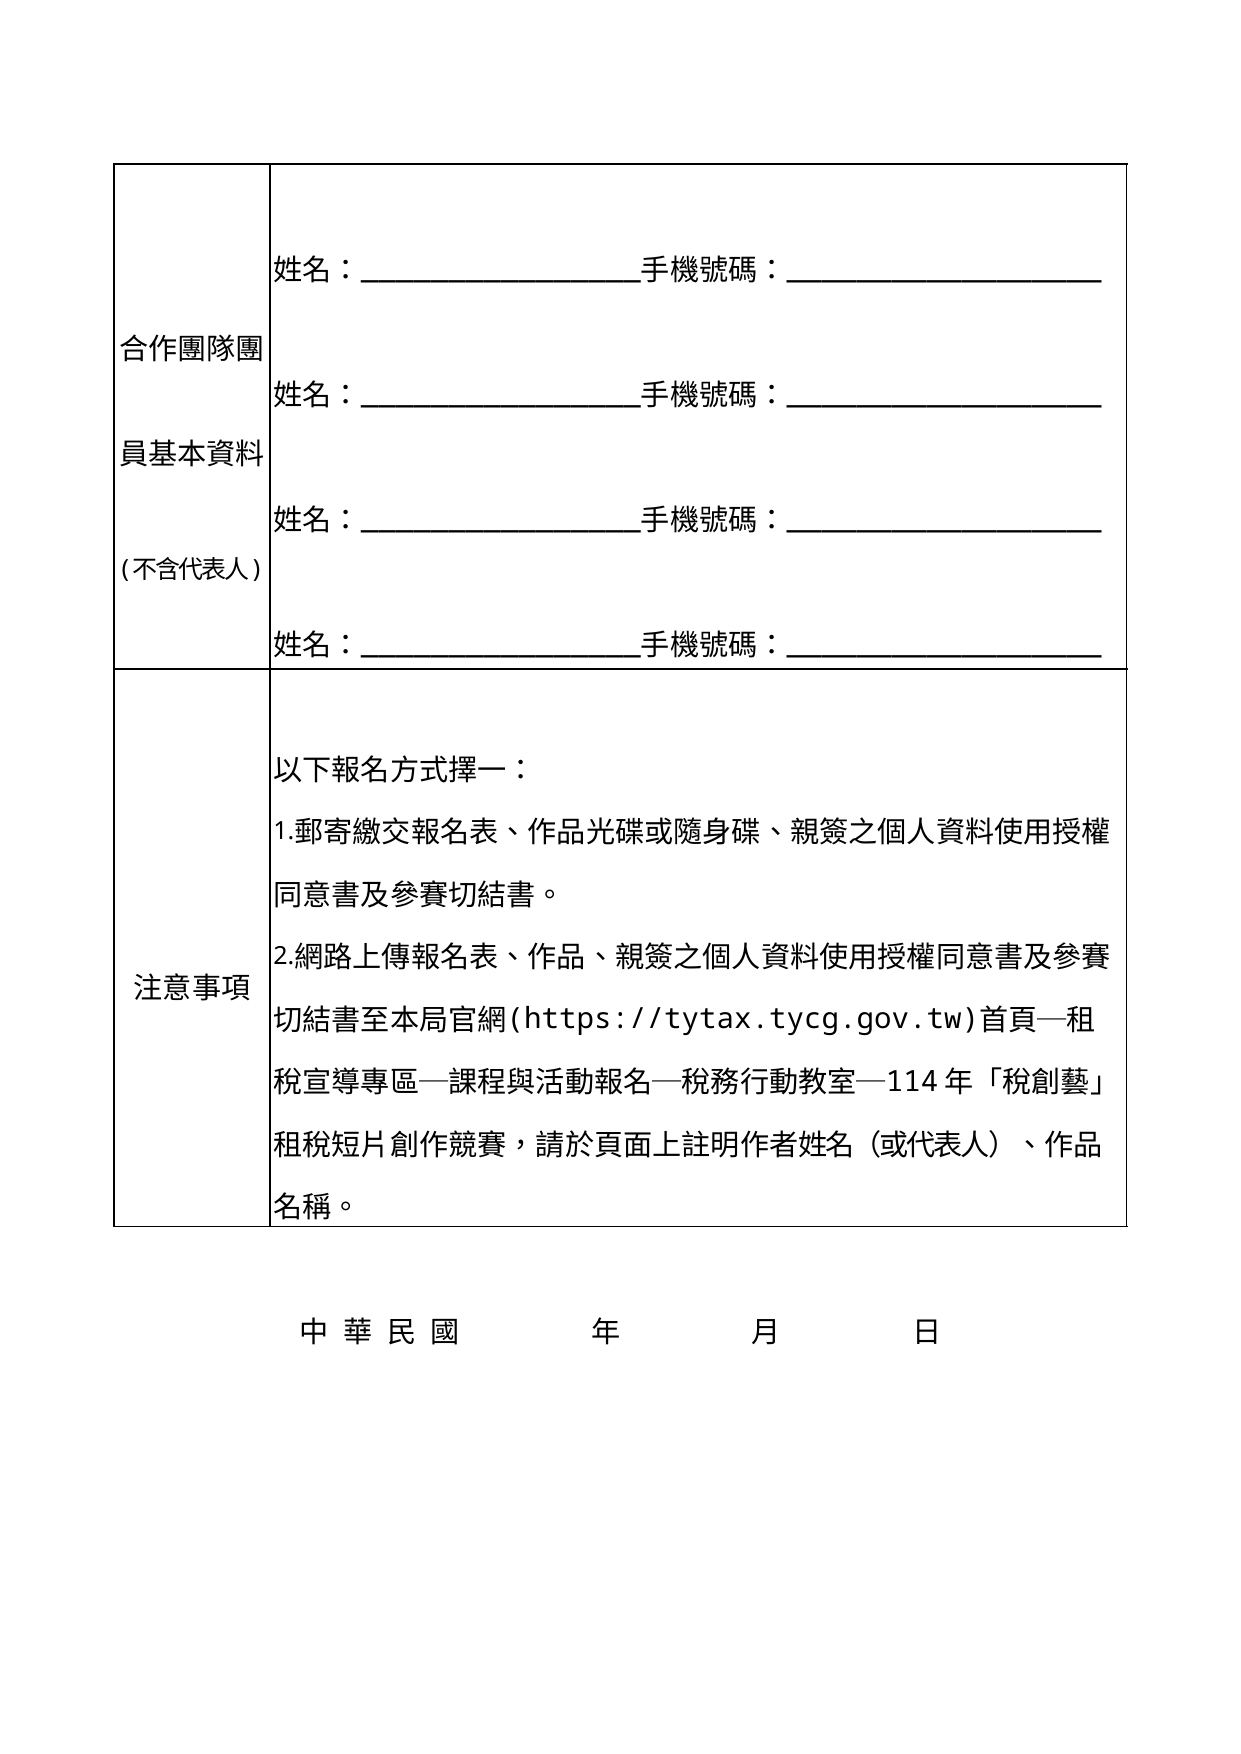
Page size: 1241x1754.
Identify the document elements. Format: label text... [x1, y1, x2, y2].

text 中 華 民 國 年 月 日 [148, 1288, 1092, 1351]
table_cell 以下報名方式擇一： 郵寄繳交報名表、作品光碟或隨身碟、親簽之個人資料使用授權同意書及參賽切結書。 網路上傳報名表、作品、親簽之個人資料使用授權同意書及參賽切結書至本局官網(https://tytax.tycg.gov.tw)首頁─租稅宣導專區─課程與活動報名─稅務行動教室─114年「稅創藝」租稅短片創作競賽，請於頁面上註明作者姓名（或代表人）、作品名稱。 [271, 670, 1126, 1226]
table_cell 合作團隊團 員基本資料 (不含代表人) [115, 165, 269, 668]
table_cell 姓名：________________手機號碼：__________________ 姓名：________________手機號碼：__________________ 姓名：________________手機號碼：__________________ 姓名：________________手機號碼：__________________ [271, 165, 1126, 668]
table_cell 注意事項 [115, 670, 269, 1226]
